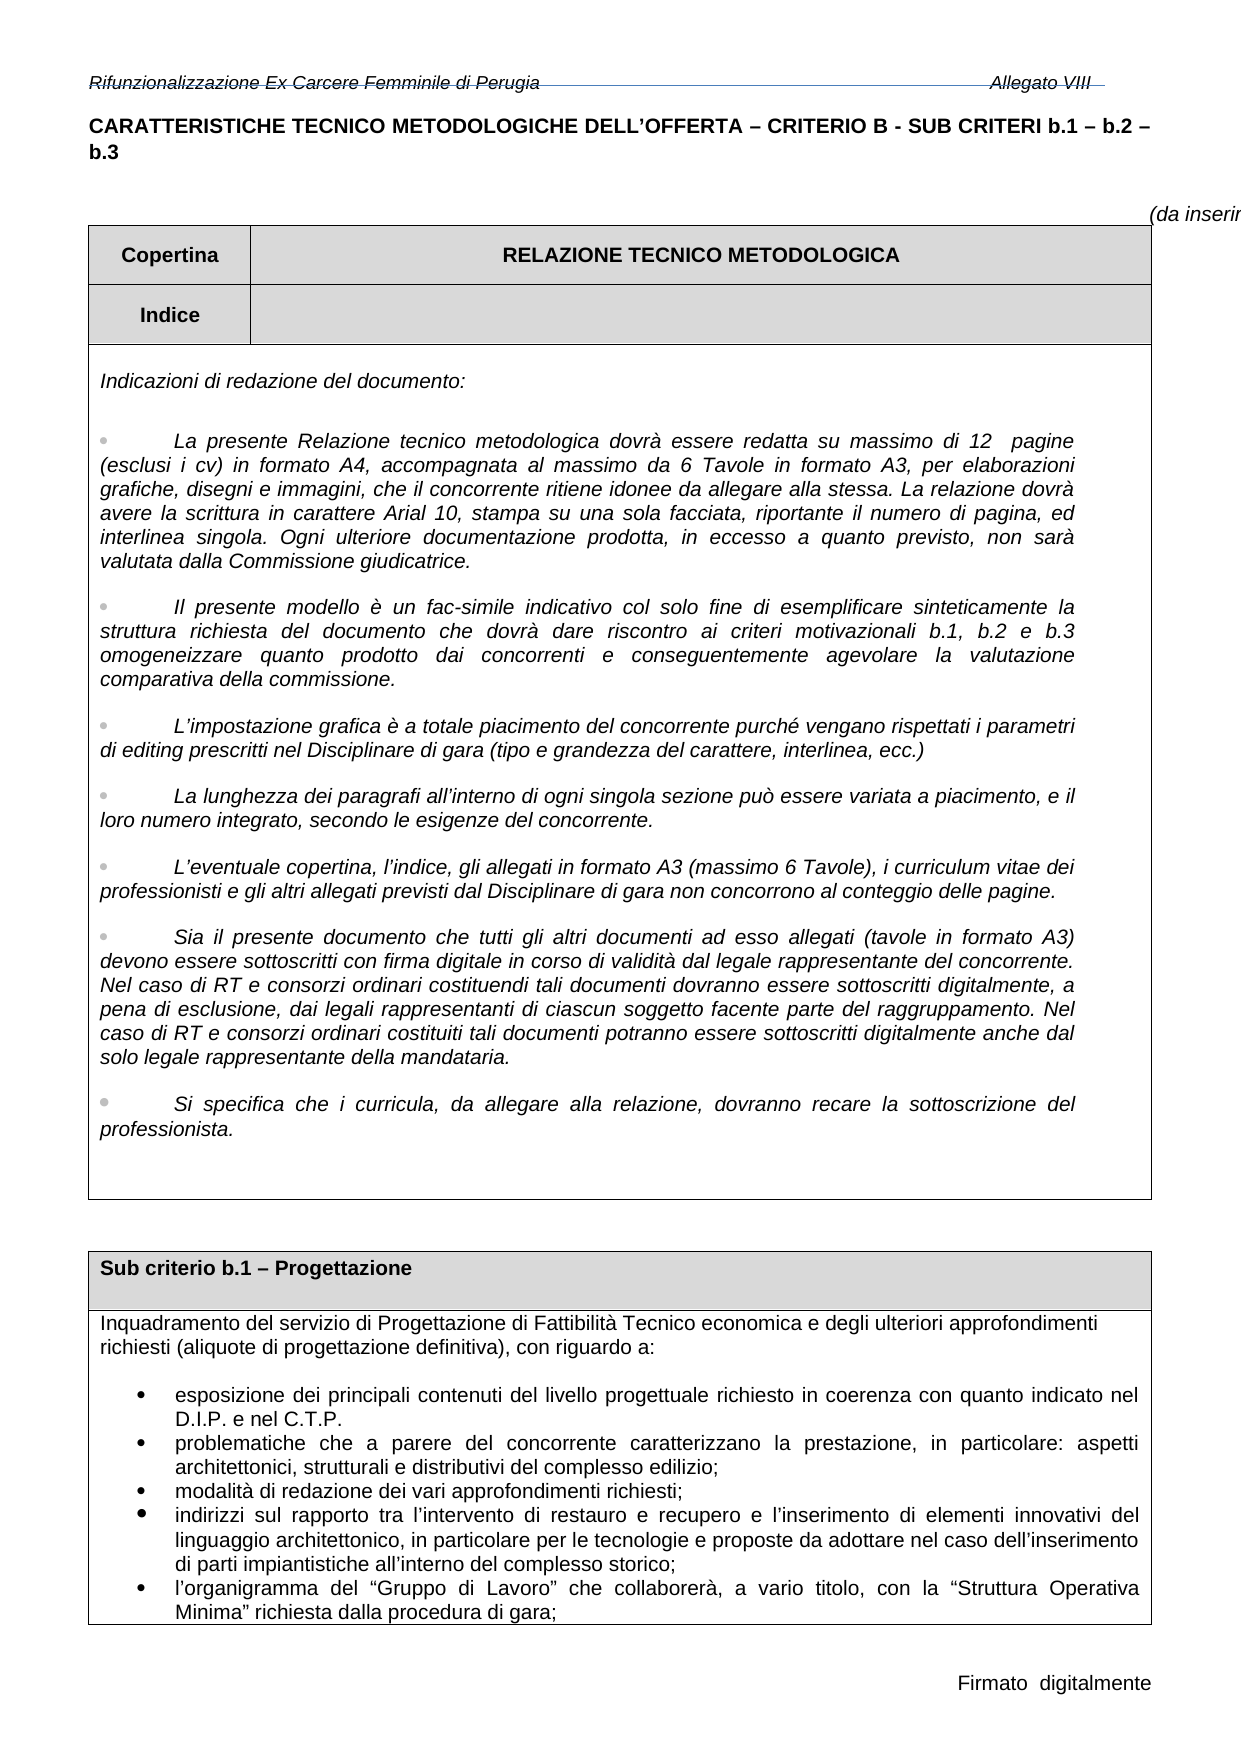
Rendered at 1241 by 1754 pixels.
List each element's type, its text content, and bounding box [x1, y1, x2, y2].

table_cell Indicazioni di redazione del documento: La presente Relazione tecnico metodologica dovrà essere redatta su massimo di 12 pagine (esclusi i cv) in formato A4, accompagnata al massimo da 6 Tavole in formato A3, per elaborazioni grafiche, disegni e immagini, che il concorrente ritiene idonee da allegare alla stessa. La relazione dovrà avere la scrittura in carattere Arial 10, stampa su una sola facciata, riportante il numero di pagina, ed interlinea singola. Ogni ulteriore documentazione prodotta, in eccesso a quanto previsto, non sarà valutata dalla Commissione giudicatrice. Il presente modello è un fac-simile indicativo col solo fine di esemplificare sinteticamente la struttura richiesta del documento che dovrà dare riscontro ai criteri motivazionali b.1, b.2 e b.3 omogeneizzare quanto prodotto dai concorrenti e conseguentemente agevolare la valutazione comparativa della commissione. L’impostazione grafica è a totale piacimento del concorrente purché vengano rispettati i parametri di editing prescritti nel Disciplinare di gara (tipo e grandezza del carattere, interlinea, ecc.) La lunghezza dei paragrafi all’interno di ogni singola sezione può essere variata a piacimento, e il loro numero integrato, secondo le esigenze del concorrente. L’eventuale copertina, l’indice, gli allegati in formato A3 (massimo 6 Tavole), i curriculum vitae dei professionisti e gli altri allegati previsti dal Disciplinare di gara non concorrono al conteggio delle pagine. Sia il presente documento che tutti gli altri documenti ad esso allegati (tavole in formato A3) devono essere sottoscritti con firma digitale in corso di validità dal legale rappresentante del concorrente. Nel caso di RT e consorzi ordinari costituendi tali documenti dovranno essere sottoscritti digitalmente, a pena di esclusione, dai legali rappresentanti di ciascun soggetto facente parte del raggruppamento. Nel caso di RT e consorzi ordinari costituiti tali documenti potranno essere sottoscritti digitalmente anche dal solo legale rappresentante della mandataria. Si specifica che i curricula, da allegare alla relazione, dovranno recare la sottoscrizione del professionista. [89, 345, 1151, 1198]
table_header Copertina [89, 226, 250, 284]
table_cell Inquadramento del servizio di Progettazione di Fattibilità Tecnico economica e degli ulteriori approfondimenti richiesti (aliquote di progettazione definitiva), con riguardo a: esposizione dei principali contenuti del livello progettuale richiesto in coerenza con quanto indicato nel D.I.P. e nel C.T.P. problematiche che a parere del concorrente caratterizzano la prestazione, in particolare: aspetti architettonici, strutturali e distributivi del complesso edilizio; modalità di redazione dei vari approfondimenti richiesti; indirizzi sul rapporto tra l’intervento di restauro e recupero e l’inserimento di elementi innovativi del linguaggio architettonico, in particolare per le tecnologie e proposte da adottare nel caso dell’inserimento di parti impiantistiche all’interno del complesso storico; l’organigramma del “Gruppo di Lavoro” che collaborerà, a vario titolo, con la “Struttura Operativa Minima” richiesta dalla procedura di gara; indicazione dei professionisti personalmente responsabili dell’espletamento delle varie parti del servizio (in eventuale aggiunta a quelli già facenti parte della Struttura Operativa Minima), con l’indicazione per ciascuno di essi del rapporto di lavoro intercorrente con l’operatore economico che presenta l’offerta, del ruolo e delle rispettive qualificazioni professionali; modalità di gestione delle attività del Gruppo di lavoro, ivi compresa la dotazione strumentale; esposizione del piano di confronto, condivisione e verifica con la Stazione Appaltante durante lo svolgimento del servizio in coerenza con quanto già previsto dal C.T.P. . [89, 1311, 1151, 1623]
table_header RELAZIONE TECNICO METODOLOGICA [251, 226, 1151, 284]
table_header Sub criterio b.1 – Progettazione [89, 1252, 1151, 1309]
table_cell [251, 285, 1151, 343]
table_cell Indice [89, 285, 250, 343]
